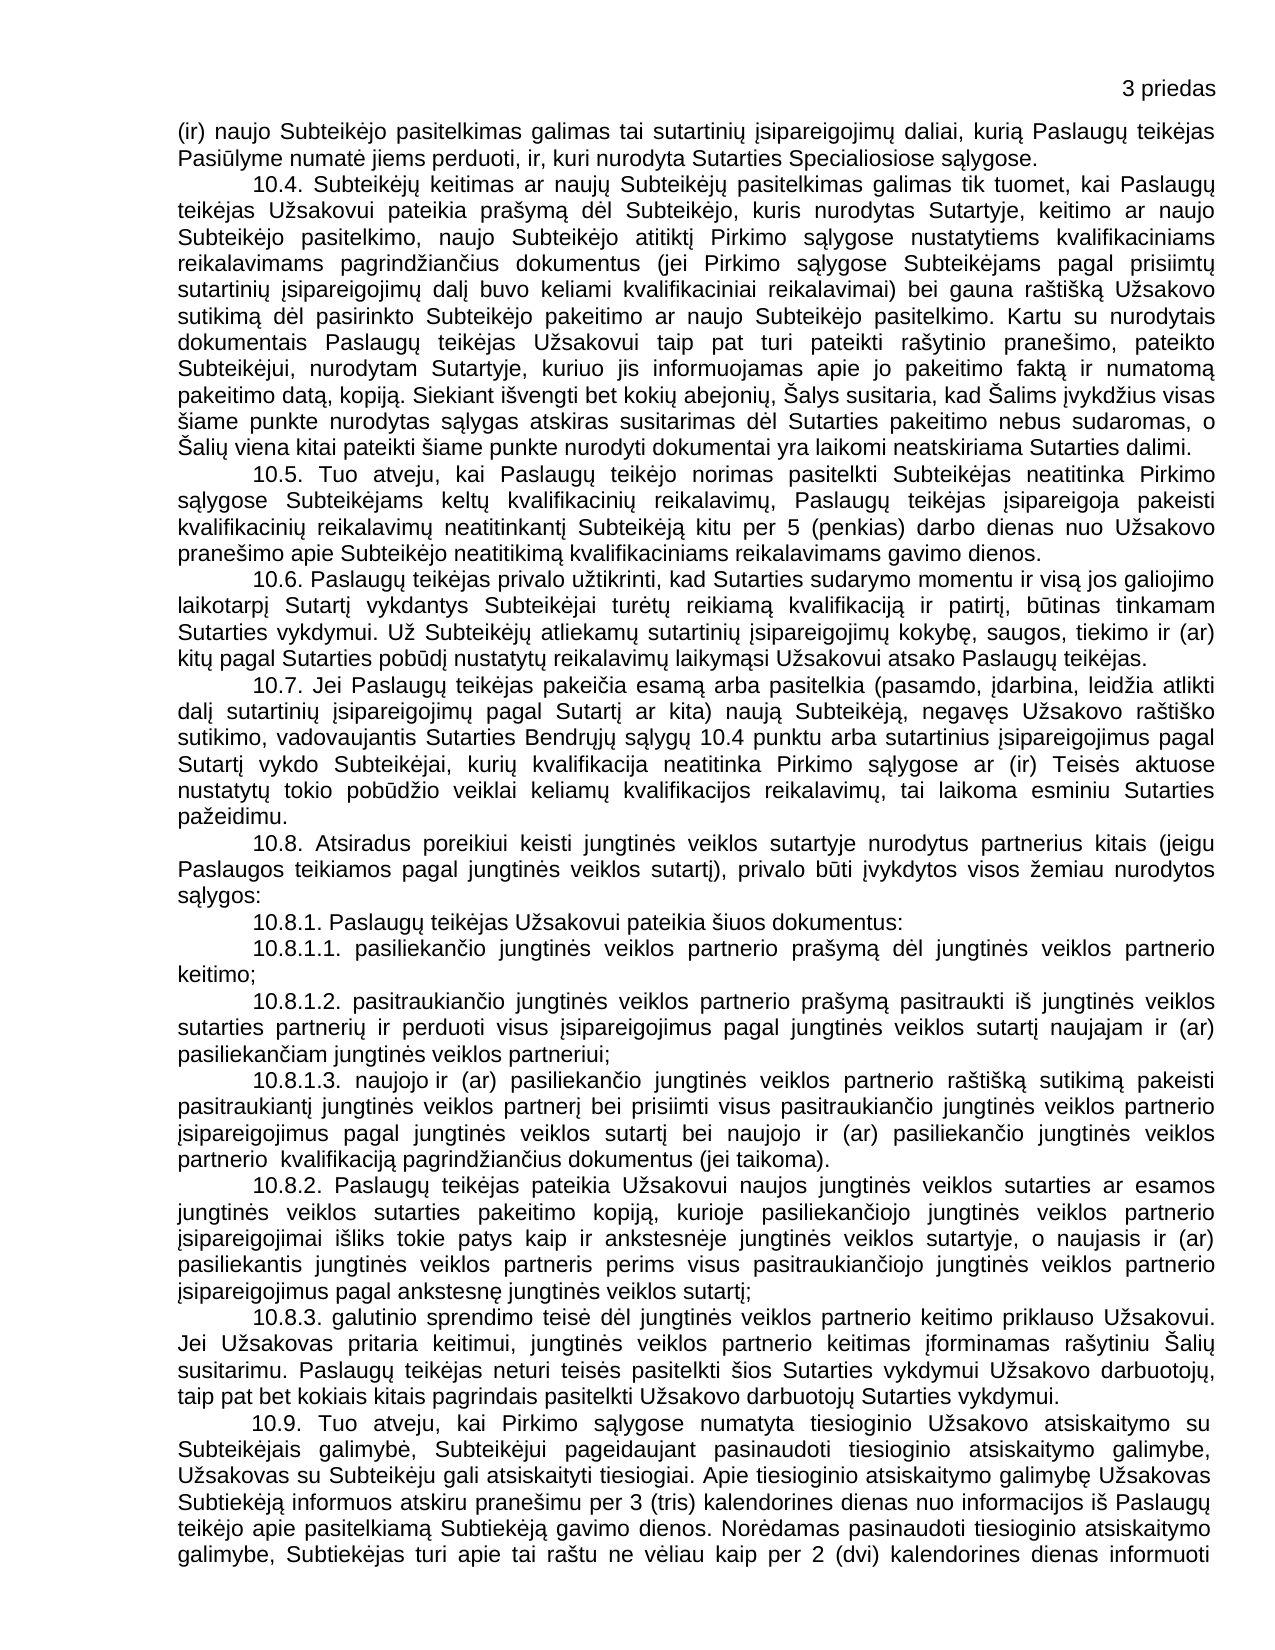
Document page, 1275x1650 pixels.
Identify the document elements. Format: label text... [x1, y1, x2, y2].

text 10.8. Atsiradus poreikiui keisti jungtinės veiklos sutartyje nurodytus partnerius kitais (jeigu Paslaugos teikiamos pagal jungtinės veiklos sutartį), privalo būti įvykdytos visos žemiau nurodytos sąlygos: [177, 830, 1216, 909]
text 10.8.1.3. naujojo ir (ar) pasiliekančio jungtinės veiklos partnerio raštišką sutikimą pakeisti pasitraukiantį jungtinės veiklos partnerį bei prisiimti visus pasitraukiančio jungtinės veiklos partnerio įsipareigojimus pagal jungtinės veiklos sutartį bei naujojo ir (ar) pasiliekančio jungtinės veiklos partnerio kvalifikaciją pagrindžiančius dokumentus (jei taikoma). [177, 1067, 1216, 1172]
text 10.8.1.2. pasitraukiančio jungtinės veiklos partnerio prašymą pasitraukti iš jungtinės veiklos sutarties partnerių ir perduoti visus įsipareigojimus pagal jungtinės veiklos sutartį naujajam ir (ar) pasiliekančiam jungtinės veiklos partneriui; [177, 988, 1216, 1067]
text 10.8.1.1. pasiliekančio jungtinės veiklos partnerio prašymą dėl jungtinės veiklos partnerio keitimo; [177, 935, 1216, 988]
text 10.8.1. Paslaugų teikėjas Užsakovui pateikia šiuos dokumentus: [177, 909, 1216, 935]
text 10.8.2. Paslaugų teikėjas pateikia Užsakovui naujos jungtinės veiklos sutarties ar esamos jungtinės veiklos sutarties pakeitimo kopiją, kurioje pasiliekančiojo jungtinės veiklos partnerio įsipareigojimai išliks tokie patys kaip ir ankstesnėje jungtinės veiklos sutartyje, o naujasis ir (ar) pasiliekantis jungtinės veiklos partneris perims visus pasitraukiančiojo jungtinės veiklos partnerio įsipareigojimus pagal ankstesnę jungtinės veiklos sutartį; [177, 1172, 1216, 1304]
text 10.5. Tuo atveju, kai Paslaugų teikėjo norimas pasitelkti Subteikėjas neatitinka Pirkimo sąlygose Subteikėjams keltų kvalifikacinių reikalavimų, Paslaugų teikėjas įsipareigoja pakeisti kvalifikacinių reikalavimų neatitinkantį Subteikėją kitu per 5 (penkias) darbo dienas nuo Užsakovo pranešimo apie Subteikėjo neatitikimą kvalifikaciniams reikalavimams gavimo dienos. [177, 461, 1216, 566]
text 10.6. Paslaugų teikėjas privalo užtikrinti, kad Sutarties sudarymo momentu ir visą jos galiojimo laikotarpį Sutartį vykdantys Subteikėjai turėtų reikiamą kvalifikaciją ir patirtį, būtinas tinkamam Sutarties vykdymui. Už Subteikėjų atliekamų sutartinių įsipareigojimų kokybę, saugos, tiekimo ir (ar) kitų pagal Sutarties pobūdį nustatytų reikalavimų laikymąsi Užsakovui atsako Paslaugų teikėjas. [177, 566, 1216, 672]
text 10.8.3. galutinio sprendimo teisė dėl jungtinės veiklos partnerio keitimo priklauso Užsakovui. Jei Užsakovas pritaria keitimui, jungtinės veiklos partnerio keitimas įforminamas rašytiniu Šalių susitarimu. Paslaugų teikėjas neturi teisės pasitelkti šios Sutarties vykdymui Užsakovo darbuotojų, taip pat bet kokiais kitais pagrindais pasitelkti Užsakovo darbuotojų Sutarties vykdymui. [177, 1304, 1216, 1409]
text 10.4. Subteikėjų keitimas ar naujų Subteikėjų pasitelkimas galimas tik tuomet, kai Paslaugų teikėjas Užsakovui pateikia prašymą dėl Subteikėjo, kuris nurodytas Sutartyje, keitimo ar naujo Subteikėjo pasitelkimo, naujo Subteikėjo atitiktį Pirkimo sąlygose nustatytiems kvalifikaciniams reikalavimams pagrindžiančius dokumentus (jei Pirkimo sąlygose Subteikėjams pagal prisiimtų sutartinių įsipareigojimų dalį buvo keliami kvalifikaciniai reikalavimai) bei gauna raštišką Užsakovo sutikimą dėl pasirinkto Subteikėjo pakeitimo ar naujo Subteikėjo pasitelkimo. Kartu su nurodytais dokumentais Paslaugų teikėjas Užsakovui taip pat turi pateikti rašytinio pranešimo, pateikto Subteikėjui, nurodytam Sutartyje, kuriuo jis informuojamas apie jo pakeitimo faktą ir numatomą pakeitimo datą, kopiją. Siekiant išvengti bet kokių abejonių, Šalys susitaria, kad Šalims įvykdžius visas šiame punkte nurodytas sąlygas atskiras susitarimas dėl Sutarties pakeitimo nebus sudaromas, o Šalių viena kitai pateikti šiame punkte nurodyti dokumentai yra laikomi neatskiriama Sutarties dalimi. [177, 171, 1216, 461]
text 10.7. Jei Paslaugų teikėjas pakeičia esamą arba pasitelkia (pasamdo, įdarbina, leidžia atlikti dalį sutartinių įsipareigojimų pagal Sutartį ar kita) naują Subteikėją, negavęs Užsakovo raštiško sutikimo, vadovaujantis Sutarties Bendrųjų sąlygų 10.4 punktu arba sutartinius įsipareigojimus pagal Sutartį vykdo Subteikėjai, kurių kvalifikacija neatitinka Pirkimo sąlygose ar (ir) Teisės aktuose nustatytų tokio pobūdžio veiklai keliamų kvalifikacijos reikalavimų, tai laikoma esminiu Sutarties pažeidimu. [177, 672, 1216, 830]
text 10.9. Tuo atveju, kai Pirkimo sąlygose numatyta tiesioginio Užsakovo atsiskaitymo su Subteikėjais galimybė, Subteikėjui pageidaujant pasinaudoti tiesioginio atsiskaitymo galimybe, Užsakovas su Subteikėju gali atsiskaityti tiesiogiai. Apie tiesioginio atsiskaitymo galimybę Užsakovas Subtiekėją informuos atskiru pranešimu per 3 (tris) kalendorines dienas nuo informacijos iš Paslaugų teikėjo apie pasitelkiamą Subtiekėją gavimo dienos. Norėdamas pasinaudoti tiesioginio atsiskaitymo galimybe, Subtiekėjas turi apie tai raštu ne vėliau kaip per 2 (dvi) kalendorines dienas informuoti [177, 1409, 1211, 1568]
text (ir) naujo Subteikėjo pasitelkimas galimas tai sutartinių įsipareigojimų daliai, kurią Paslaugų teikėjas Pasiūlyme numatė jiems perduoti, ir, kuri nurodyta Sutarties Specialiosiose sąlygose. [177, 118, 1216, 171]
